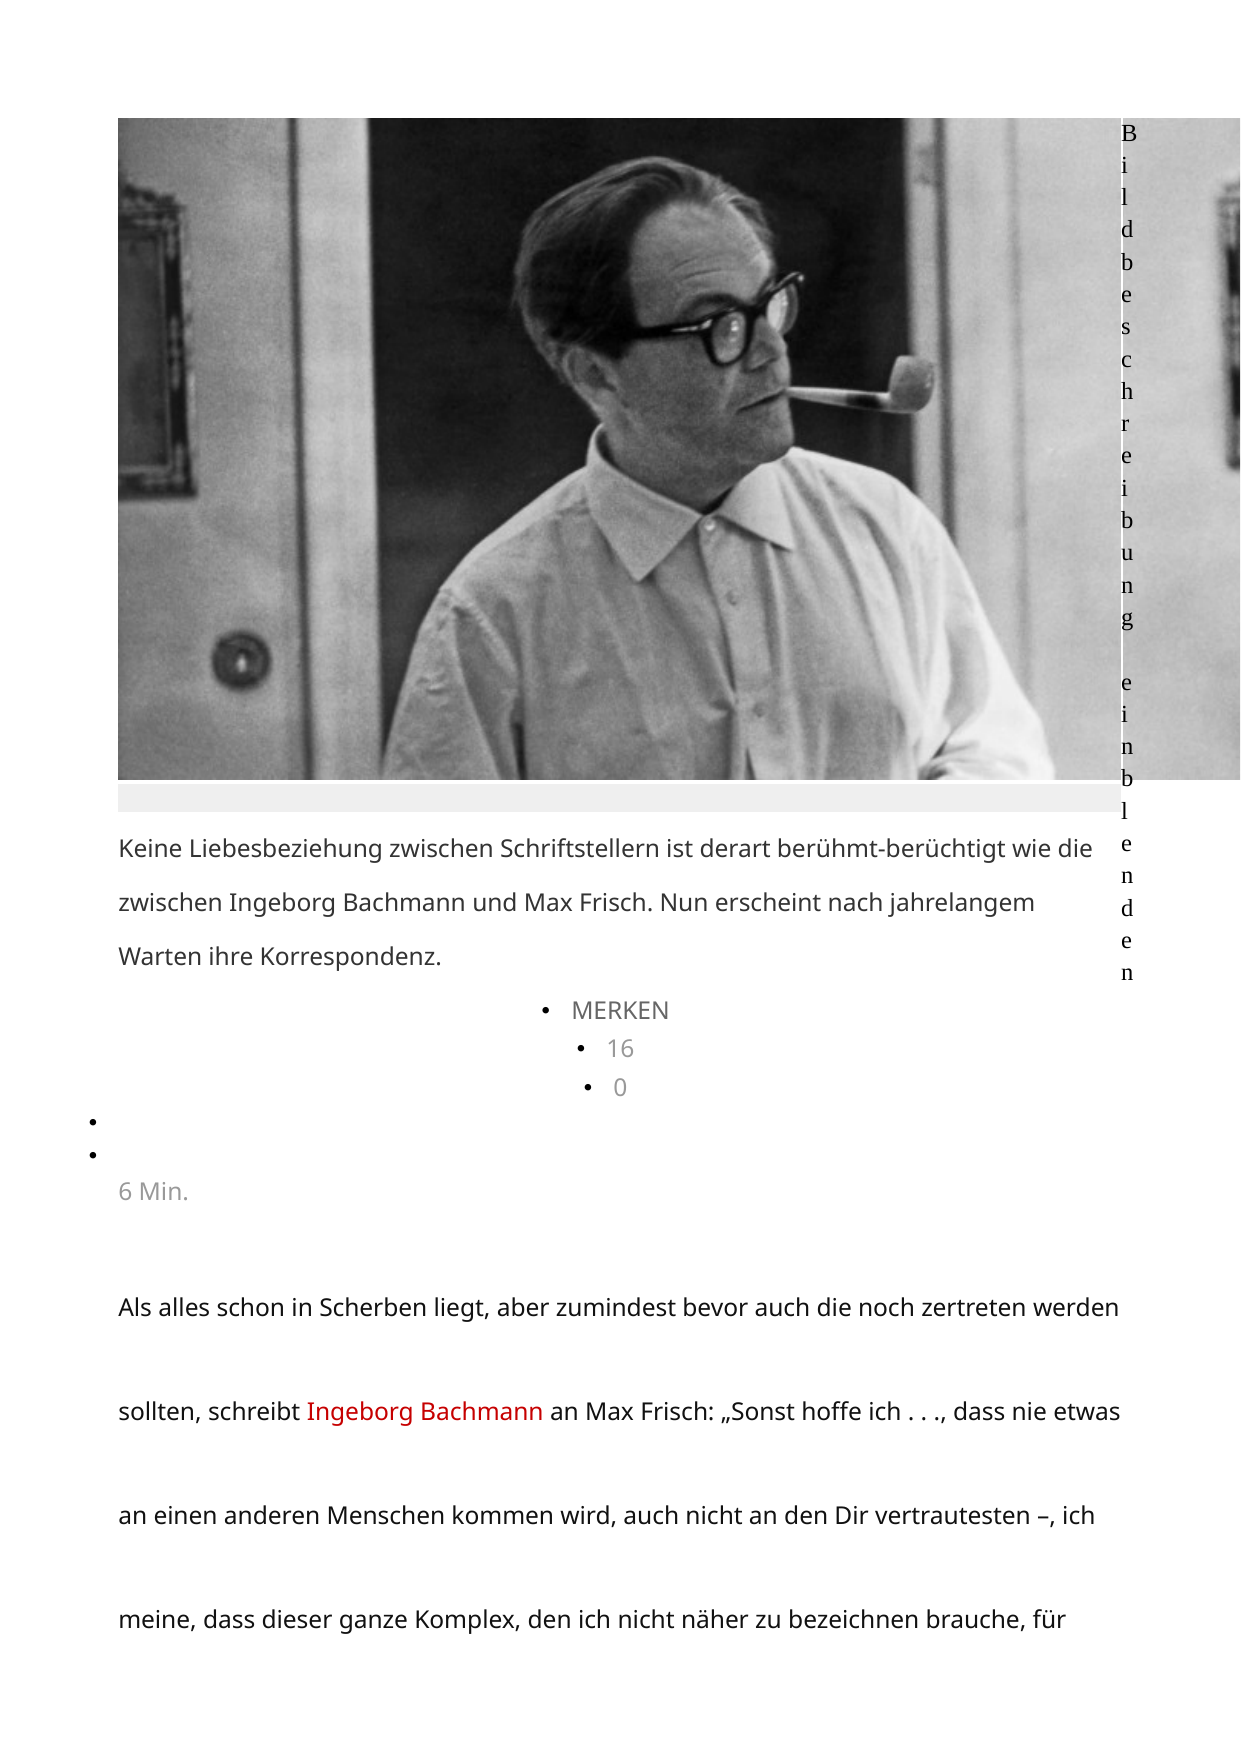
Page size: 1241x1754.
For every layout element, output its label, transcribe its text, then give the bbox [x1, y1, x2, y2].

text 6 Min. [118, 1174, 1122, 1207]
list 0 [118, 1070, 1122, 1103]
picture [1123, 118, 1241, 780]
list 16 [118, 1031, 1122, 1065]
picture [1125, 518, 1130, 527]
text Keine Liebesbeziehung zwischen Schriftstellern ist derart berühmt-berüchtigt wie die zwischen Ingeborg Bachmann und Max Frisch. Nun erscheint nach jahrelangem Warten ihre Korrespondenz. [118, 831, 1121, 972]
picture [118, 118, 1121, 780]
picture [1125, 260, 1130, 269]
list MERKEN [118, 993, 1122, 1026]
text Als alles schon in Scherben liegt, aber zumindest bevor auch die noch zertreten werden sollten, schreibt Ingeborg Bachmann an Max Frisch: „Sonst hoffe ich . . ., dass nie etwas an einen anderen Menschen kommen wird, auch nicht an den Dir vertrautesten –, ich meine, dass dieser ganze Komplex, den ich nicht näher zu bezeichnen brauche, für [118, 1290, 1122, 1635]
